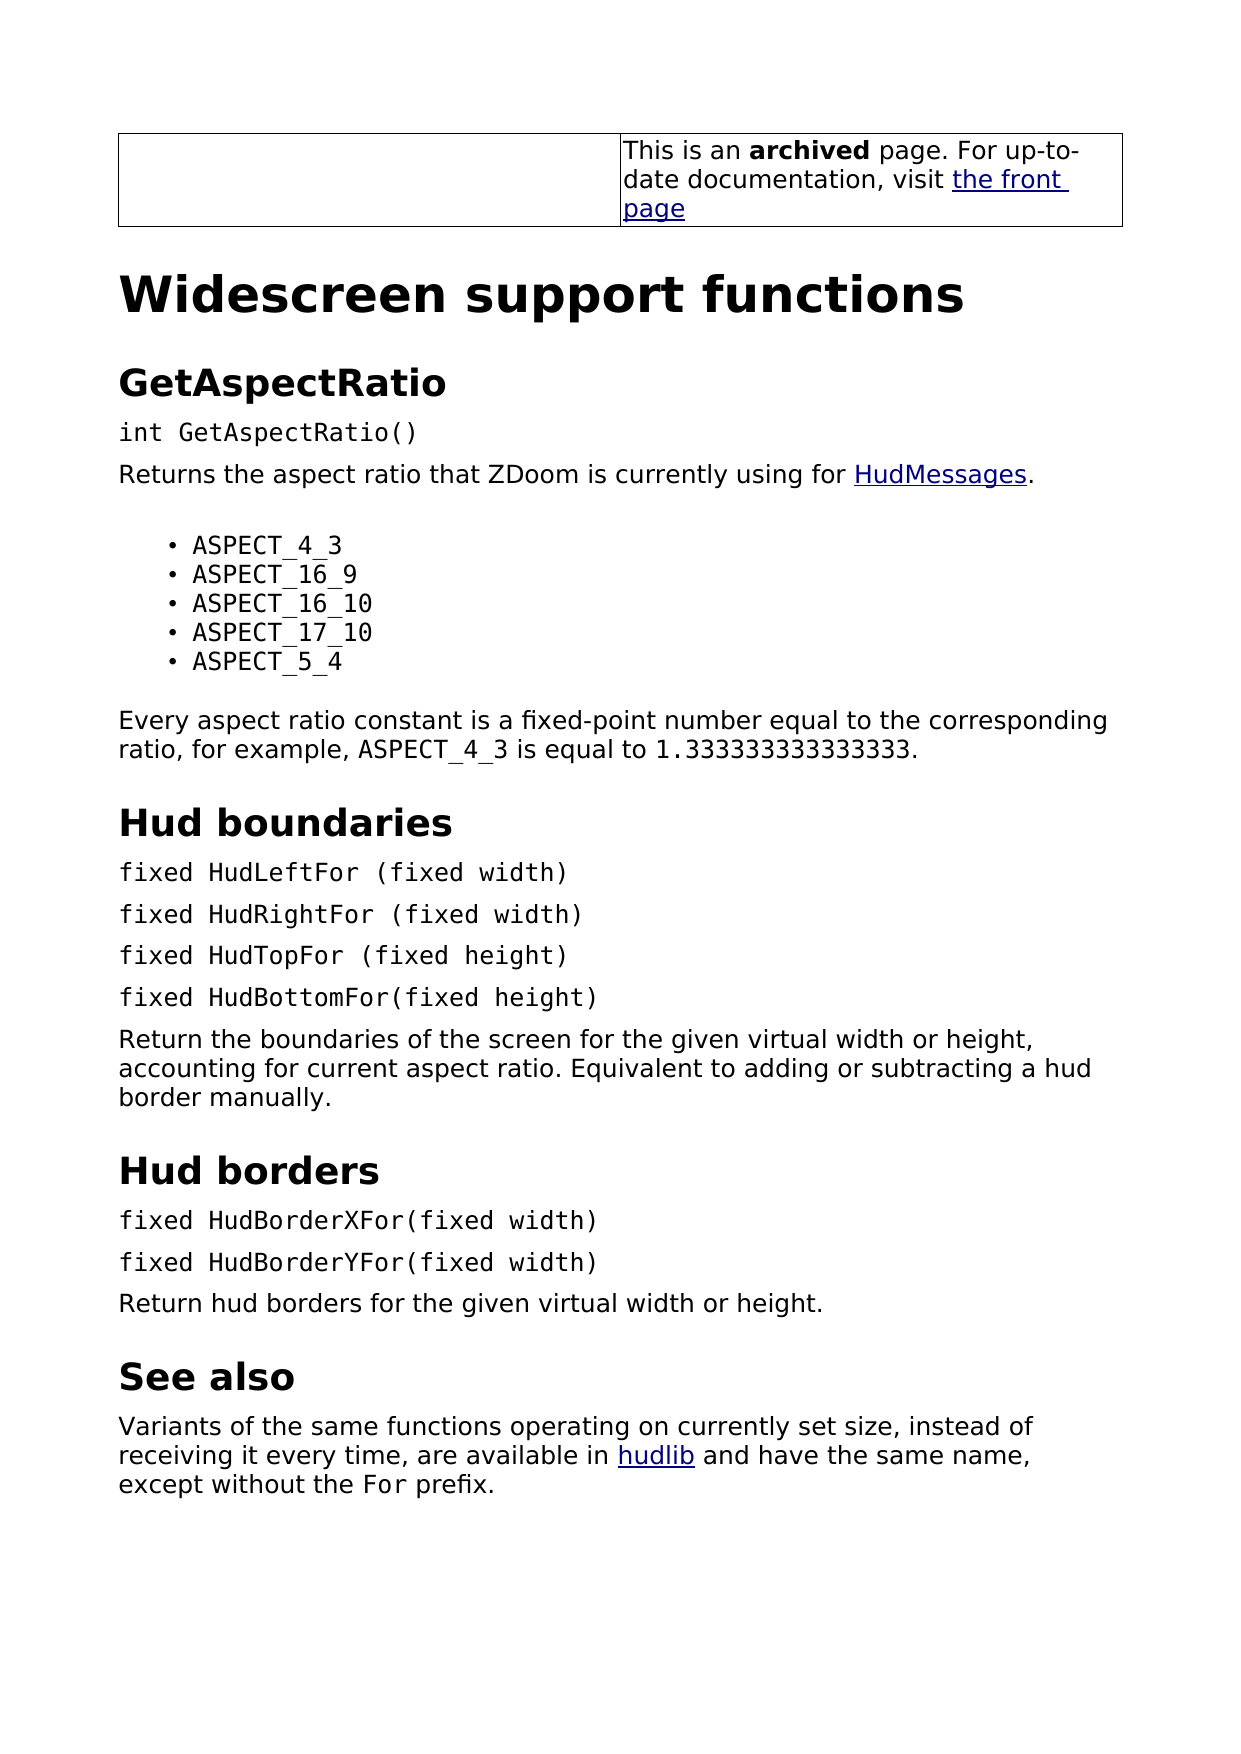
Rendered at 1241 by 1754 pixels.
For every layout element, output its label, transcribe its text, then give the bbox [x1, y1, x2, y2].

list ASPECT_16_9 [177, 560, 1122, 589]
text Returns the aspect ratio that ZDoom is currently using for HudMessages. [118, 460, 1122, 489]
list ASPECT_4_3 [177, 531, 1122, 560]
subtitle Hud borders [118, 1150, 1122, 1193]
subtitle Widescreen support functions [118, 266, 1122, 324]
text fixed HudTopFor (fixed height) [118, 942, 1122, 971]
text fixed HudLeftFor (fixed width) [118, 858, 1122, 887]
subtitle Hud boundaries [118, 802, 1122, 846]
text Variants of the same functions operating on currently set size, instead of receiving it every time, are available in hudlib and have the same name, except without the For prefix. [118, 1412, 1122, 1500]
text fixed HudRightFor (fixed width) [118, 900, 1122, 929]
list ASPECT_17_10 [177, 618, 1122, 648]
text fixed HudBorderYFor(fixed width) [118, 1248, 1122, 1277]
table_header [119, 134, 620, 226]
list ASPECT_16_10 [177, 589, 1122, 618]
subtitle GetAspectRatio [118, 362, 1122, 406]
text Return the boundaries of the screen for the given virtual width or height, accounting for current aspect ratio. Equivalent to adding or subtracting a hud border manually. [118, 1025, 1122, 1112]
list ASPECT_5_4 [177, 648, 1122, 677]
text fixed HudBorderXFor(fixed width) [118, 1206, 1122, 1235]
text Every aspect ratio constant is a fixed-point number equal to the corresponding ratio, for example, ASPECT_4_3 is equal to 1.333333333333333. [118, 706, 1122, 764]
text int GetAspectRatio() [118, 418, 1122, 447]
text fixed HudBottomFor(fixed height) [118, 983, 1122, 1012]
table_header This is an archived page. For up-to-date documentation, visit the front page [621, 134, 1122, 226]
text Return hud borders for the given virtual width or height. [118, 1289, 1122, 1318]
subtitle See also [118, 1356, 1122, 1400]
